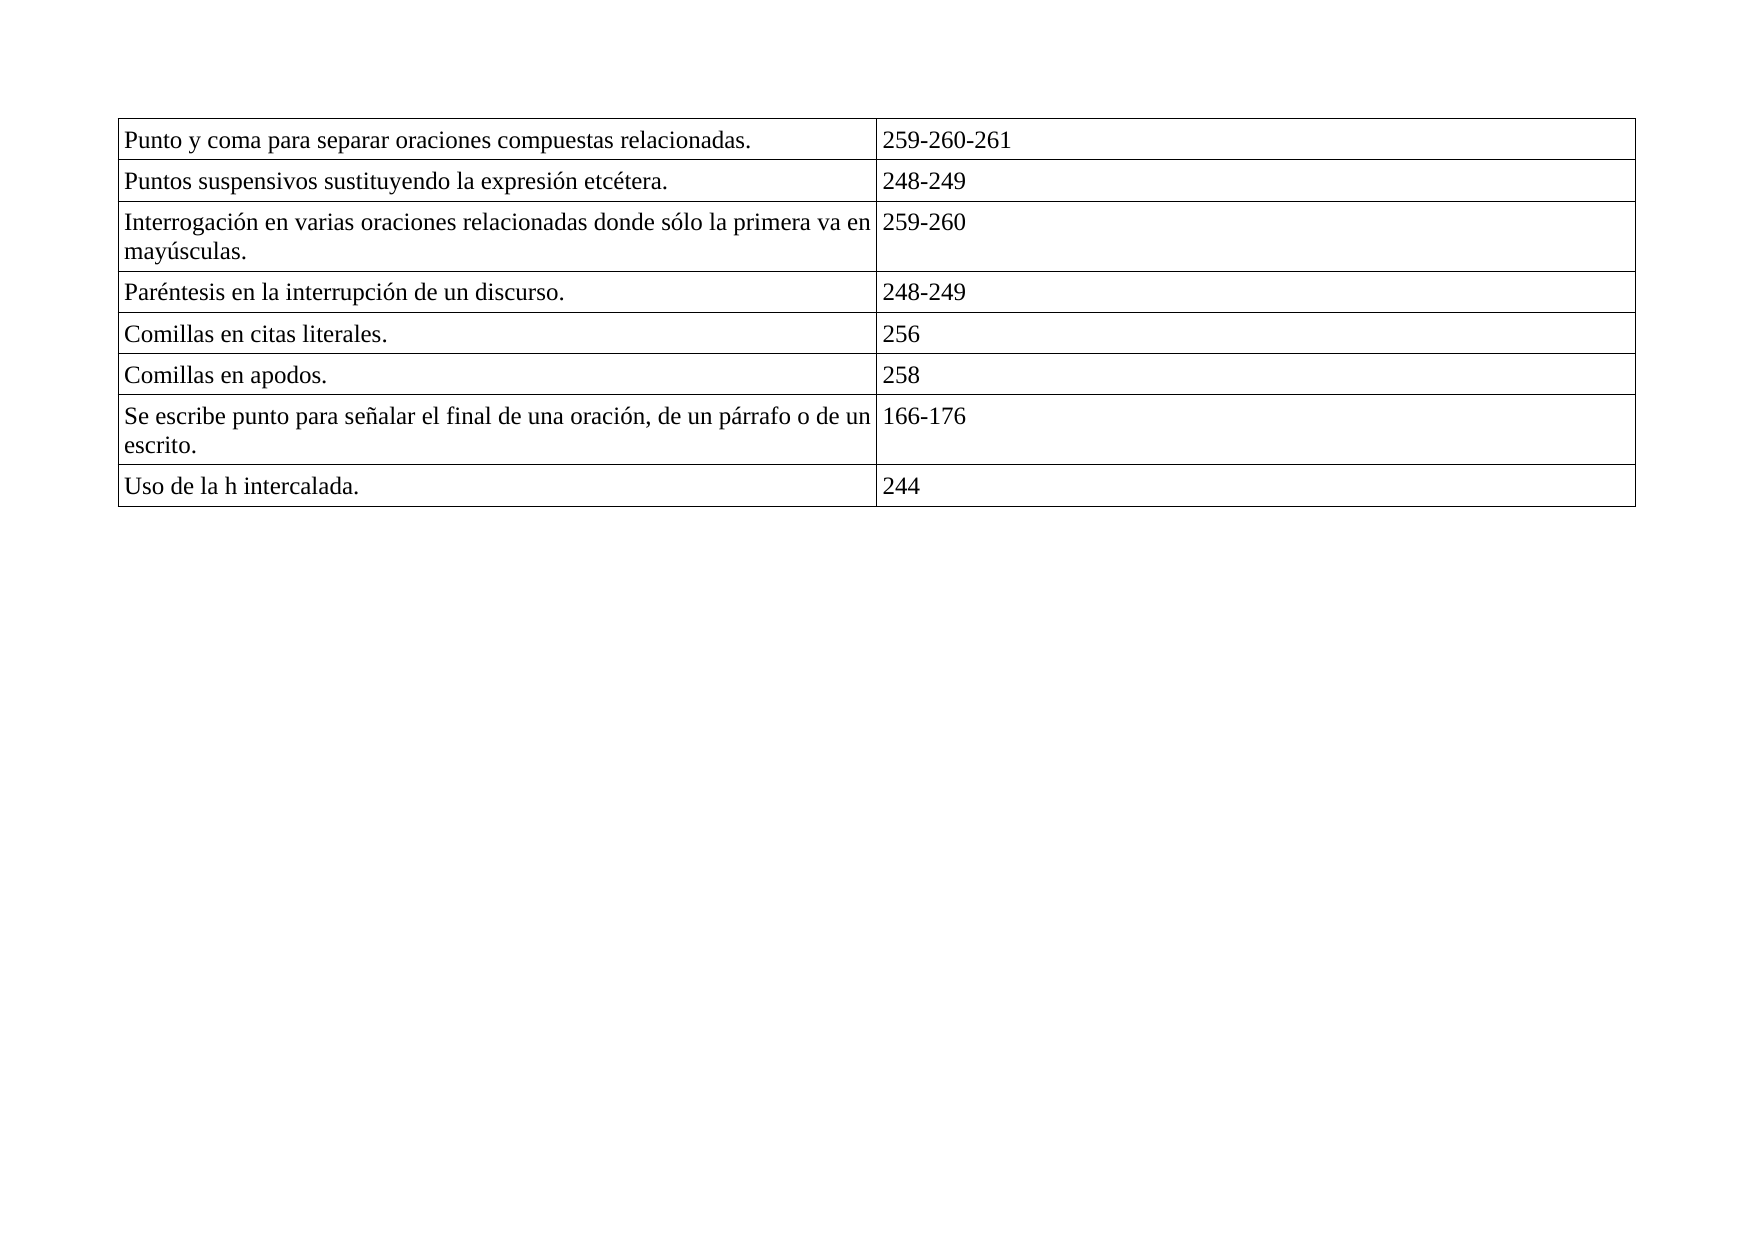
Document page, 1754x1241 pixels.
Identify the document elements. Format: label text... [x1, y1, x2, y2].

table_cell 244 [877, 465, 1635, 506]
table_cell Se escribe punto para señalar el final de una oración, de un párrafo o de un escrito. [119, 395, 876, 464]
table_cell Interrogación en varias oraciones relacionadas donde sólo la primera va en mayúsculas. [119, 202, 876, 271]
table_cell 248-249 [877, 160, 1635, 201]
table_cell Puntos suspensivos sustituyendo la expresión etcétera. [119, 160, 876, 201]
table_cell Comillas en citas literales. [119, 313, 876, 353]
table_cell 166-176 [877, 395, 1635, 464]
table_cell Punto y coma para separar oraciones compuestas relacionadas. [119, 119, 876, 159]
table_cell 259-260 [877, 202, 1635, 271]
table_cell 258 [877, 354, 1635, 394]
table_cell Uso de la h intercalada. [119, 465, 876, 506]
table_cell 256 [877, 313, 1635, 353]
table_cell Paréntesis en la interrupción de un discurso. [119, 272, 876, 312]
table_cell Comillas en apodos. [119, 354, 876, 394]
table_cell 248-249 [877, 272, 1635, 312]
table_cell 259-260-261 [877, 119, 1635, 159]
